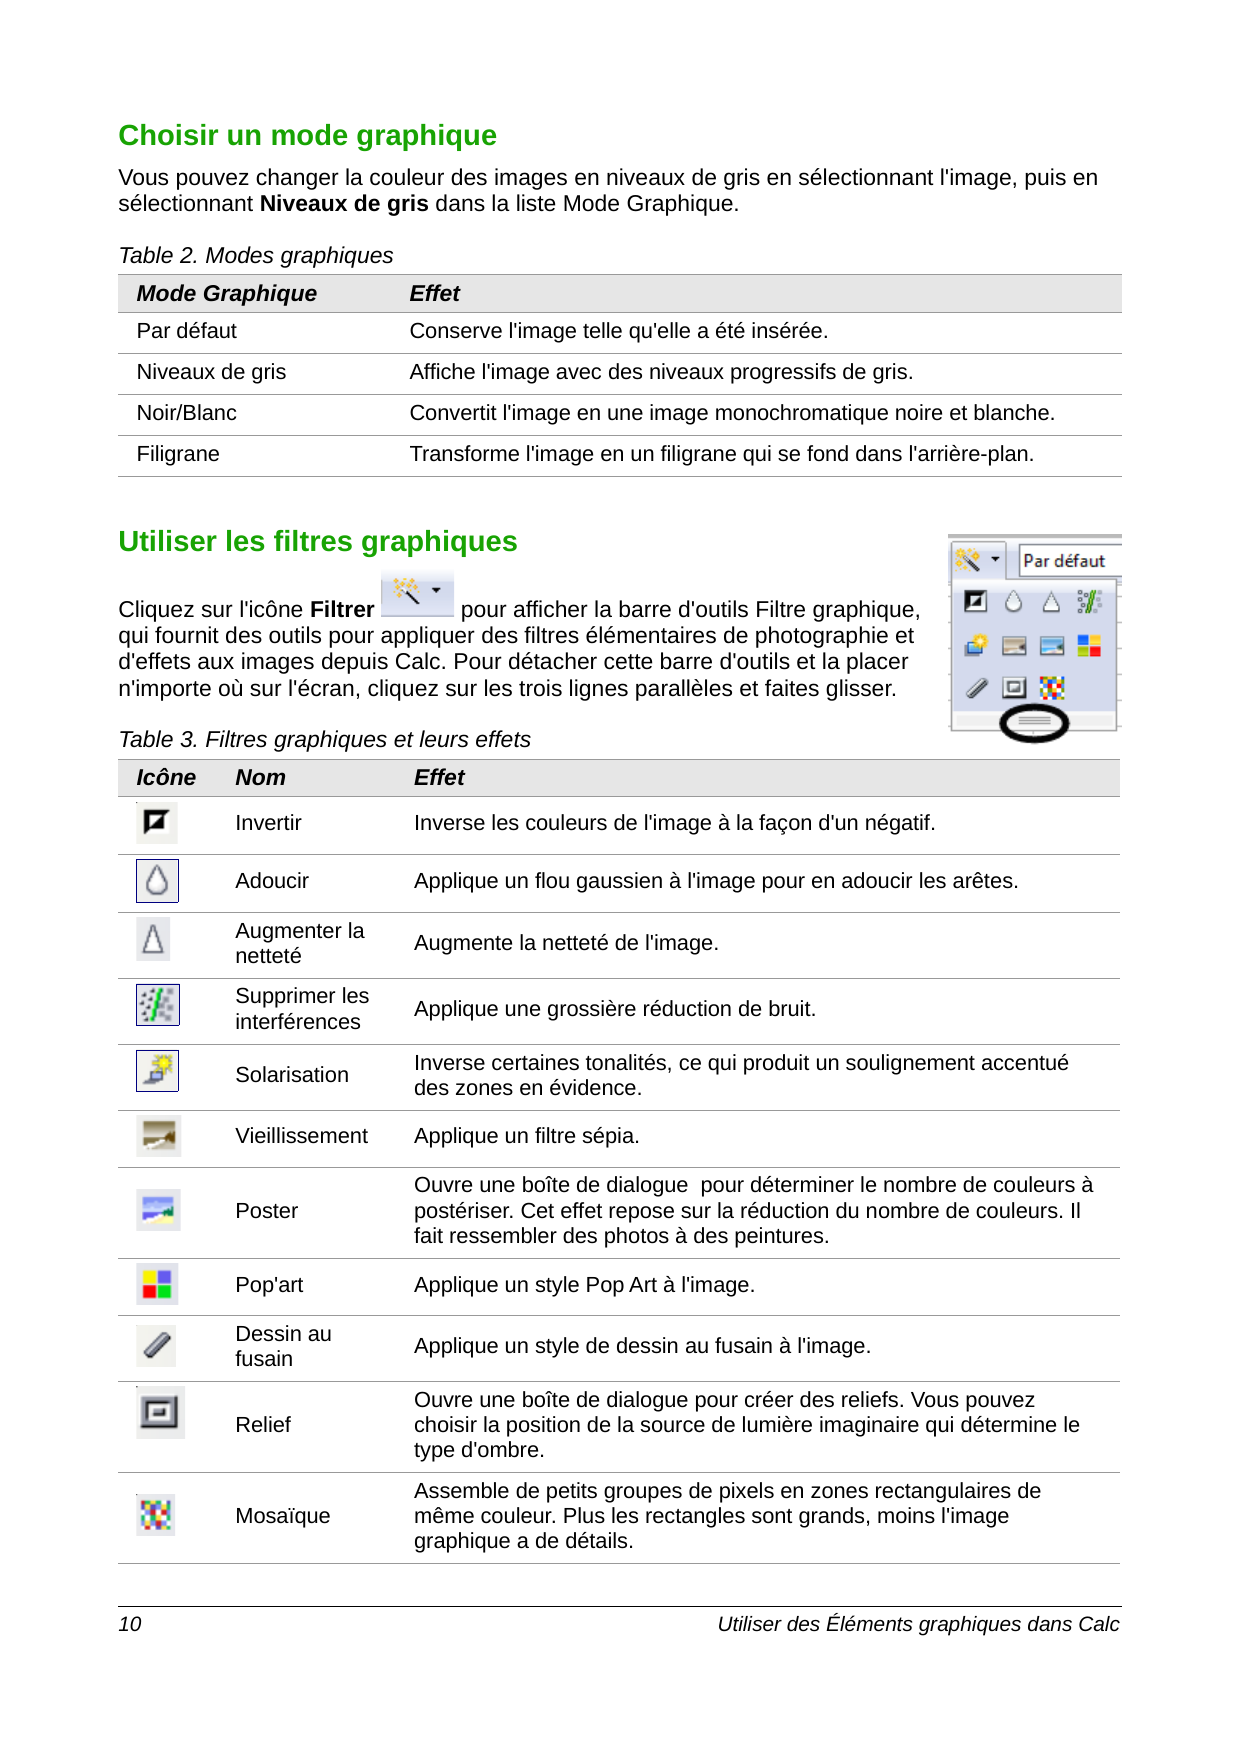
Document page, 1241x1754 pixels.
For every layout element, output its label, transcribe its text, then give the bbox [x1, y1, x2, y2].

table_cell Adoucir [217, 855, 396, 912]
table_cell Convertit l'image en une image monochromatique noire et blanche. [391, 395, 1122, 435]
table_header Icône [118, 760, 217, 796]
table_cell [118, 913, 217, 978]
picture [136, 1386, 186, 1439]
table_cell [118, 1473, 217, 1563]
table_cell Applique un style de dessin au fusain à l'image. [396, 1316, 1120, 1381]
table_cell Par défaut [118, 313, 391, 353]
table_header Effet [396, 760, 1120, 796]
picture [136, 1115, 182, 1157]
table_cell Applique un filtre sépia. [396, 1111, 1120, 1167]
text Table 2. Modes graphiques [118, 242, 1122, 268]
text Vous pouvez changer la couleur des images en niveaux de gris en sélectionnant l'image, puis en sélectionnant Niveaux de gris dans la liste Mode Graphique. [118, 164, 1122, 217]
text Table 3. Filtres graphiques et leurs effets [118, 726, 1122, 752]
picture [136, 1263, 179, 1305]
table_cell Ouvre une boîte de dialogue pour déterminer le nombre de couleurs à postériser. Cet effet repose sur la réduction du nombre de couleurs. Il fait ressembler des photos à des peintures. [396, 1168, 1120, 1258]
table_cell Vieillissement [217, 1111, 396, 1167]
table_cell Noir/Blanc [118, 395, 391, 435]
subtitle Utiliser les filtres graphiques [118, 524, 1122, 557]
text Cliquez sur l'icône Filtrer pour afficher la barre d'outils Filtre graphique, qui fournit des outils pour appliquer des filtres élémentaires de photographie et d'effets aux images depuis Calc. Pour détacher cette barre d'outils et la placer n'importe où sur l'écran, cliquez sur les trois lignes parallèles et faites glisser. [118, 570, 948, 701]
table_cell Poster [217, 1168, 396, 1258]
table_cell [118, 1111, 217, 1167]
picture [136, 917, 170, 961]
picture [136, 1494, 176, 1536]
table_header Effet [391, 275, 1122, 312]
picture [948, 534, 1122, 746]
table_cell [118, 797, 217, 853]
table_cell Relief [217, 1382, 396, 1472]
table_cell Inverse certaines tonalités, ce qui produit un soulignement accentué des zones en évidence. [396, 1045, 1120, 1109]
table_header Mode Graphique [118, 275, 391, 312]
table_cell [118, 1316, 217, 1381]
table_cell [118, 1045, 217, 1109]
table_cell Niveaux de gris [118, 354, 391, 394]
table_cell Filigrane [118, 436, 391, 476]
table_cell Pop'art [217, 1259, 396, 1315]
table_cell Invertir [217, 797, 396, 853]
picture [136, 1325, 176, 1367]
table_cell Ouvre une boîte de dialogue pour créer des reliefs. Vous pouvez choisir la position de la source de lumière imaginaire qui détermine le type d'ombre. [396, 1382, 1120, 1472]
table_cell Conserve l'image telle qu'elle a été insérée. [391, 313, 1122, 353]
table_cell Solarisation [217, 1045, 396, 1109]
picture [137, 860, 178, 902]
picture [136, 1189, 181, 1231]
picture [137, 985, 179, 1025]
table_cell Applique une grossière réduction de bruit. [396, 979, 1120, 1044]
picture [136, 802, 178, 844]
table_cell [118, 1168, 217, 1258]
table_cell Inverse les couleurs de l'image à la façon d'un négatif. [396, 797, 1120, 853]
table_cell [118, 1382, 217, 1472]
picture [137, 1051, 178, 1091]
table_cell Augmente la netteté de l'image. [396, 913, 1120, 978]
table_cell Dessin au fusain [217, 1316, 396, 1381]
table_header Nom [217, 760, 396, 796]
table_cell [118, 979, 217, 1044]
table_cell Assemble de petits groupes de pixels en zones rectangulaires de même couleur. Plus les rectangles sont grands, moins l'image graphique a de détails. [396, 1473, 1120, 1563]
table_cell Transforme l'image en un filigrane qui se fond dans l'arrière-plan. [391, 436, 1122, 476]
table_cell Applique un style Pop Art à l'image. [396, 1259, 1120, 1315]
table_cell Augmenter la netteté [217, 913, 396, 978]
table_cell [118, 1259, 217, 1315]
picture [381, 569, 455, 617]
table_cell Affiche l'image avec des niveaux progressifs de gris. [391, 354, 1122, 394]
subtitle Choisir un mode graphique [118, 118, 1122, 152]
table_cell Mosaïque [217, 1473, 396, 1563]
table_cell Applique un flou gaussien à l'image pour en adoucir les arêtes. [396, 855, 1120, 912]
table_cell Supprimer les interférences [217, 979, 396, 1044]
table_cell [118, 855, 217, 912]
